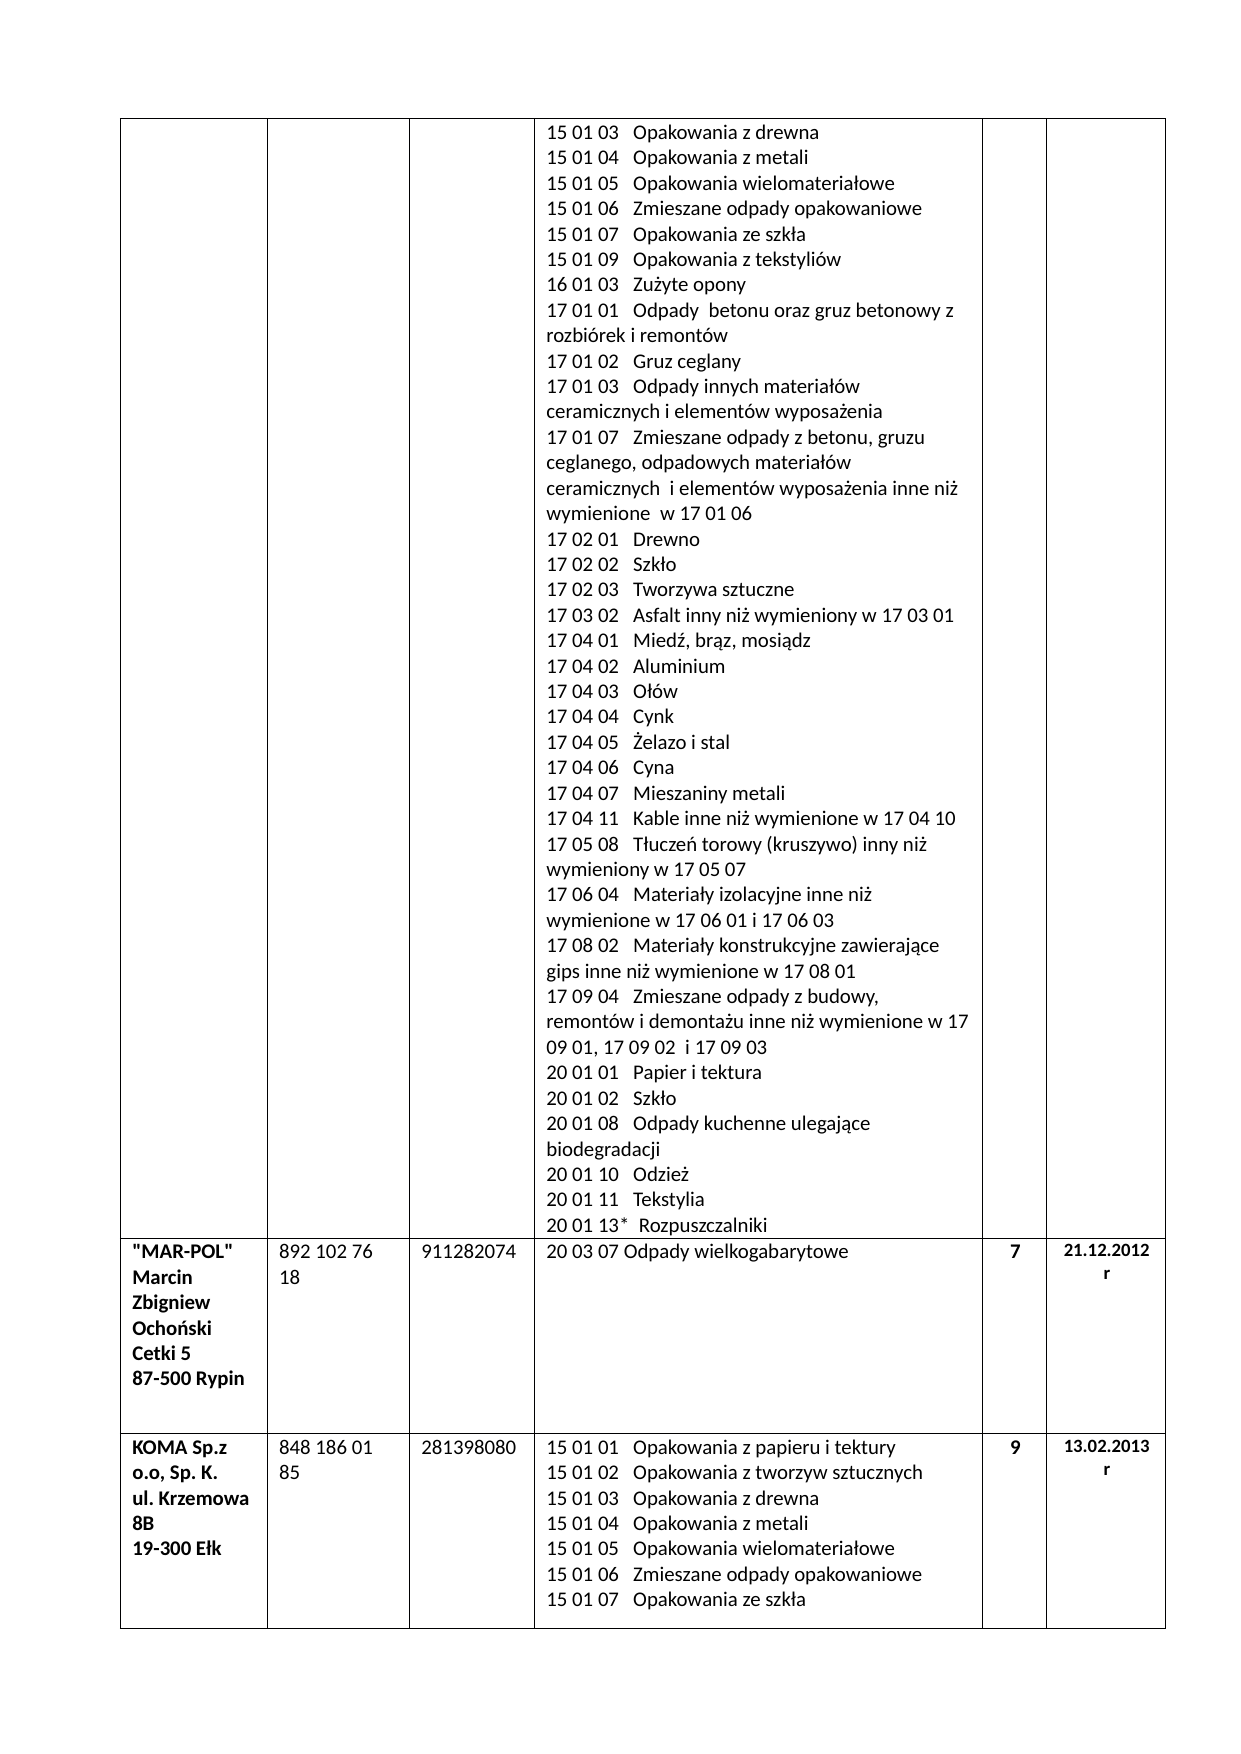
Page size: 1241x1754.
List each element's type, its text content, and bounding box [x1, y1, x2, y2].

table_cell 21.12.2012 r [1047, 1239, 1165, 1433]
table_cell 13.02.2013 r [1047, 1434, 1165, 1628]
table_cell [121, 119, 267, 1237]
table_cell "MAR-POL" Marcin Zbigniew Ochoński Cetki 5 87-500 Rypin [121, 1239, 267, 1433]
table_cell 848 186 01 85 [268, 1434, 409, 1628]
table_cell [1047, 119, 1165, 1237]
table_cell [410, 119, 534, 1237]
table_cell 15 01 01 Opakowania z papieru i tektury 15 01 02 Opakowania z tworzyw sztucznych 15 01 03 Opakowania z drewna 15 01 04 Opakowania z metali 15 01 05 Opakowania wielomateriałowe 15 01 06 Zmieszane odpady opakowaniowe 15 01 07 Opakowania ze szkła [535, 1434, 982, 1628]
table_cell KOMA Sp.z o.o, Sp. K. ul. Krzemowa 8B 19-300 Ełk [121, 1434, 267, 1628]
table_cell 7 [983, 1239, 1046, 1433]
table_cell 281398080 [410, 1434, 534, 1628]
table_cell 911282074 [410, 1239, 534, 1433]
table_cell [268, 119, 409, 1237]
table_cell 20 03 07 Odpady wielkogabarytowe [535, 1239, 982, 1433]
table_cell 15 01 03 Opakowania z drewna 15 01 04 Opakowania z metali 15 01 05 Opakowania wielomateriałowe 15 01 06 Zmieszane odpady opakowaniowe 15 01 07 Opakowania ze szkła 15 01 09 Opakowania z tekstyliów 16 01 03 Zużyte opony 17 01 01 Odpady betonu oraz gruz betonowy z rozbiórek i remontów 17 01 02 Gruz ceglany 17 01 03 Odpady innych materiałów ceramicznych i elementów wyposażenia 17 01 07 Zmieszane odpady z betonu, gruzu ceglanego, odpadowych materiałów ceramicznych i elementów wyposażenia inne niż wymienione w 17 01 06 17 02 01 Drewno 17 02 02 Szkło 17 02 03 Tworzywa sztuczne 17 03 02 Asfalt inny niż wymieniony w 17 03 01 17 04 01 Miedź, brąz, mosiądz 17 04 02 Aluminium 17 04 03 Ołów 17 04 04 Cynk 17 04 05 Żelazo i stal 17 04 06 Cyna 17 04 07 Mieszaniny metali 17 04 11 Kable inne niż wymienione w 17 04 10 17 05 08 Tłuczeń torowy (kruszywo) inny niż wymieniony w 17 05 07 17 06 04 Materiały izolacyjne inne niż wymienione w 17 06 01 i 17 06 03 17 08 02 Materiały konstrukcyjne zawierające gips inne niż wymienione w 17 08 01 17 09 04 Zmieszane odpady z budowy, remontów i demontażu inne niż wymienione w 17 09 01, 17 09 02 i 17 09 03 20 01 01 Papier i tektura 20 01 02 Szkło 20 01 08 Odpady kuchenne ulegające biodegradacji 20 01 10 Odzież 20 01 11 Tekstylia 20 01 13* Rozpuszczalniki [535, 119, 982, 1237]
table_cell 9 [983, 1434, 1046, 1628]
table_cell [983, 119, 1046, 1237]
table_cell 892 102 76 18 [268, 1239, 409, 1433]
